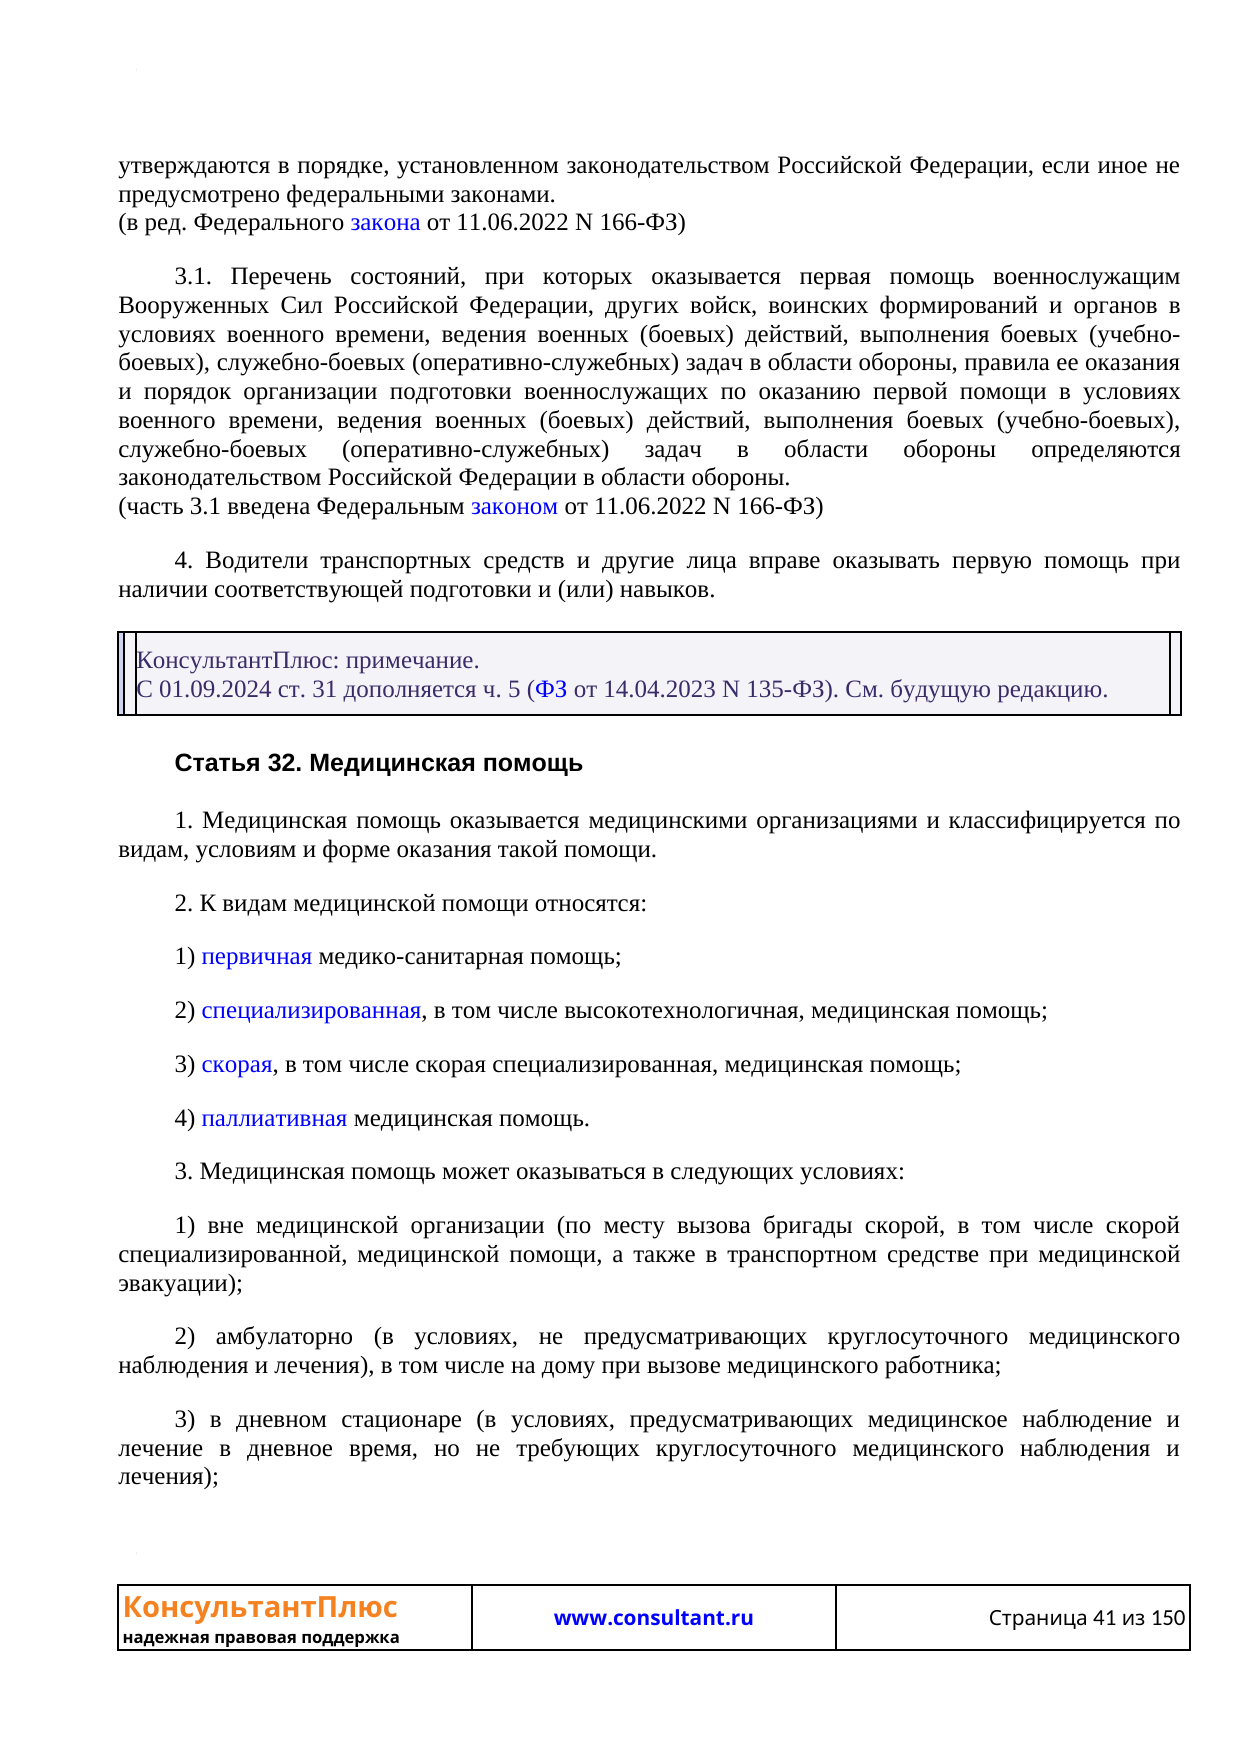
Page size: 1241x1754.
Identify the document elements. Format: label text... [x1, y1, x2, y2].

text 3.1. Перечень состояний, при которых оказывается первая помощь военнослужащим Вооруженных Сил Российской Федерации, других войск, воинских формирований и органов в условиях военного времени, ведения военных (боевых) действий, выполнения боевых (учебно-боевых), служебно-боевых (оперативно-служебных) задач в области обороны, правила ее оказания и порядок организации подготовки военнослужащих по оказанию первой помощи в условиях военного времени, ведения военных (боевых) действий, выполнения боевых (учебно-боевых), служебно-боевых (оперативно-служебных) задач в области обороны определяются законодательством Российской Федерации в области обороны. [118, 261, 1181, 491]
table_header [125, 633, 135, 714]
text 4) паллиативная медицинская помощь. [118, 1103, 1181, 1131]
table_header КонсультантПлюс: примечание. С 01.09.2024 ст. 31 дополняется ч. 5 (ФЗ от 14.04.2023 N 135-ФЗ). См. будущую редакцию. [137, 633, 1169, 714]
text 3) в дневном стационаре (в условиях, предусматривающих медицинское наблюдение и лечение в дневное время, но не требующих круглосуточного медицинского наблюдения и лечения); [118, 1404, 1181, 1490]
text 1) первичная медико-санитарная помощь; [118, 941, 1181, 970]
text 2) специализированная, в том числе высокотехнологичная, медицинская помощь; [118, 995, 1181, 1024]
text 4. Водители транспортных средств и другие лица вправе оказывать первую помощь при наличии соответствующей подготовки и (или) навыков. [118, 545, 1181, 602]
text Статья 32. Медицинская помощь [118, 748, 1181, 776]
table_header [1171, 633, 1180, 714]
text (в ред. Федерального закона от 11.06.2022 N 166-ФЗ) [118, 207, 1181, 236]
text 3. Медицинская помощь может оказываться в следующих условиях: [118, 1156, 1181, 1185]
text 2) амбулаторно (в условиях, не предусматривающих круглосуточного медицинского наблюдения и лечения), в том числе на дому при вызове медицинского работника; [118, 1321, 1181, 1379]
text 3) скорая, в том числе скорая специализированная, медицинская помощь; [118, 1049, 1181, 1078]
text утверждаются в порядке, установленном законодательством Российской Федерации, если иное не предусмотрено федеральными законами. [118, 150, 1181, 207]
text 1. Медицинская помощь оказывается медицинскими организациями и классифицируется по видам, условиям и форме оказания такой помощи. [118, 805, 1181, 863]
text 2. К видам медицинской помощи относятся: [118, 888, 1181, 916]
text 1) вне медицинской организации (по месту вызова бригады скорой, в том числе скорой специализированной, медицинской помощи, а также в транспортном средстве при медицинской эвакуации); [118, 1210, 1181, 1296]
text (часть 3.1 введена Федеральным законом от 11.06.2022 N 166-ФЗ) [118, 491, 1181, 520]
table_header [119, 633, 123, 714]
